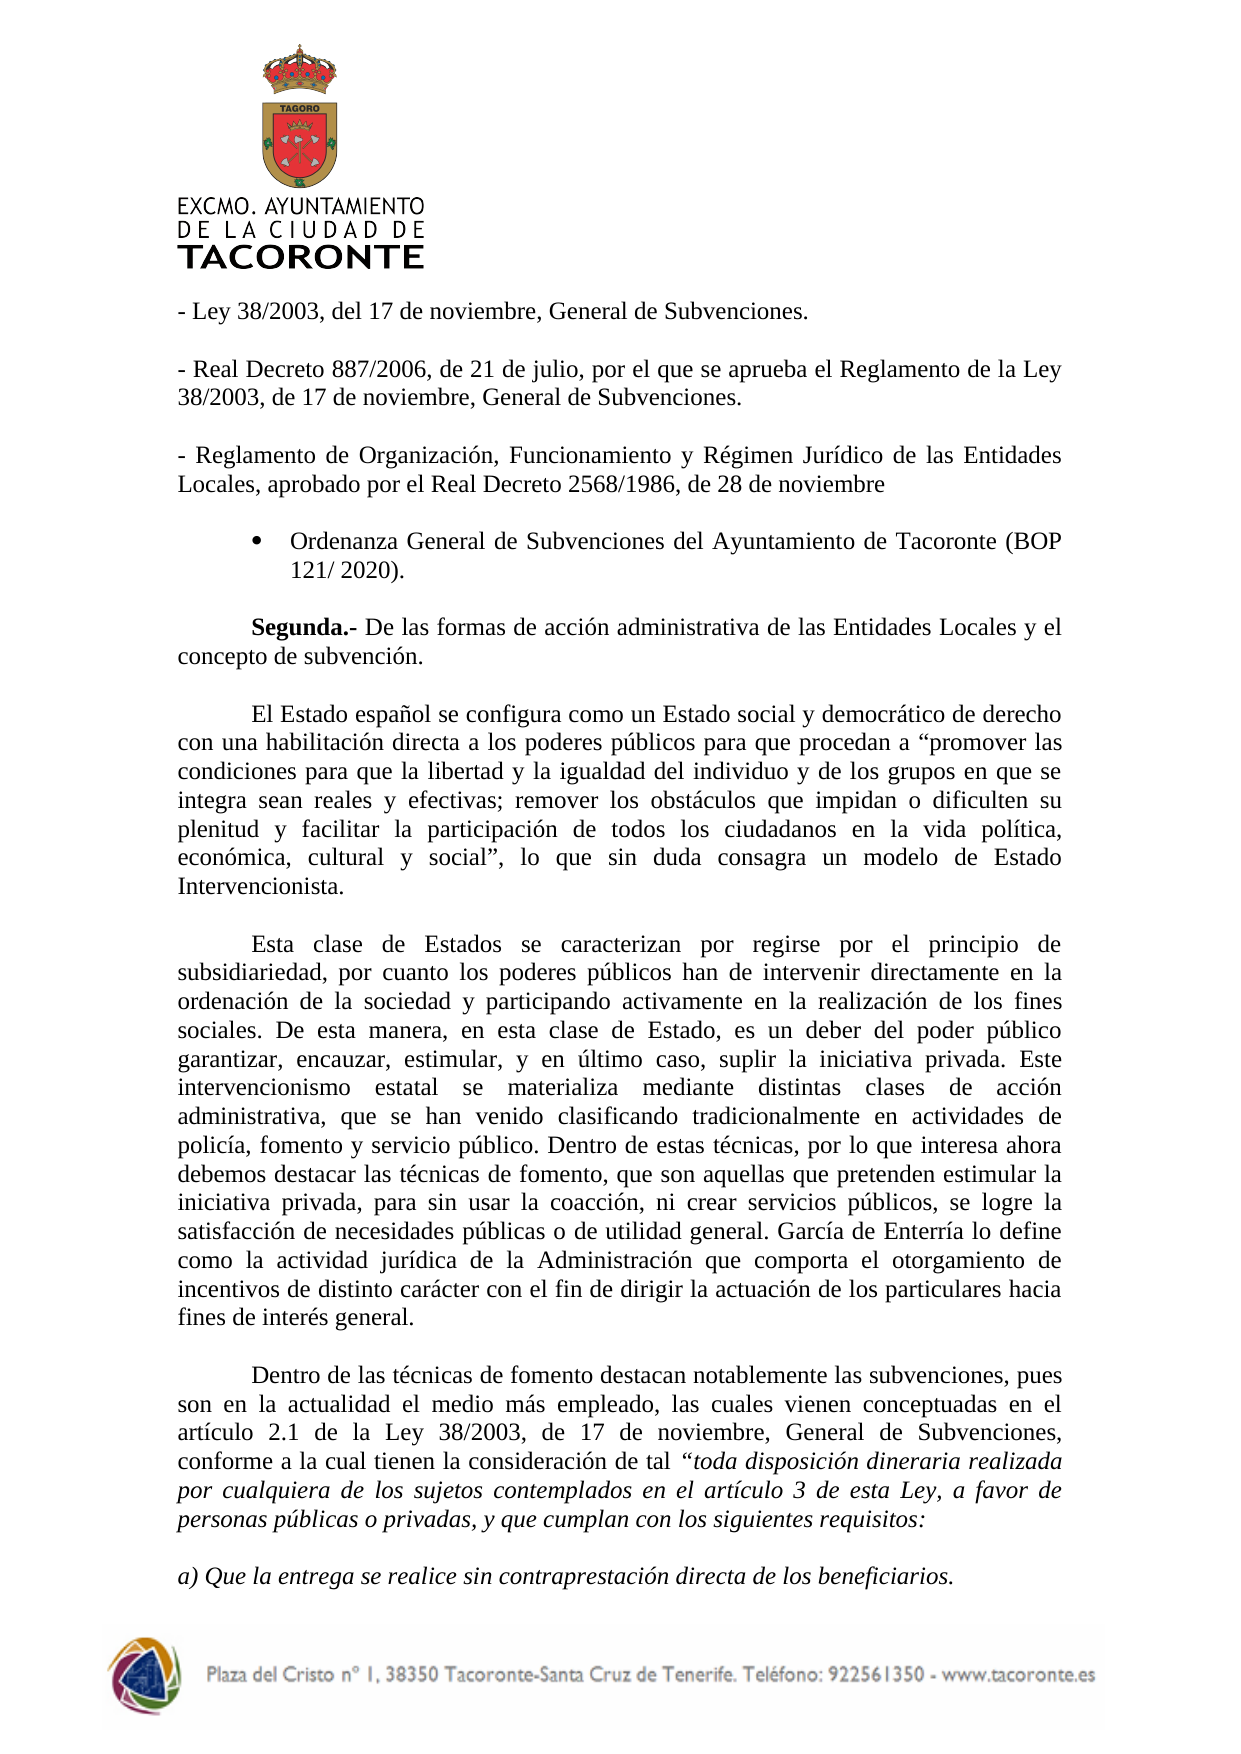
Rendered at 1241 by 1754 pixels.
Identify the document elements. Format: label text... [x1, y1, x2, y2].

text a) Que la entrega se realice sin contraprestación directa de los beneficiarios. [177, 1561, 1063, 1590]
text Dentro de las técnicas de fomento destacan notablemente las subvenciones, pues son en la actualidad el medio más empleado, las cuales vienen conceptuadas en el artículo 2.1 de la Ley 38/2003, de 17 de noviembre, General de Subvenciones, conforme a la cual tienen la consideración de tal “toda disposición dineraria realizada por cualquiera de los sujetos contemplados en el artículo 3 de esta Ley, a favor de personas públicas o privadas, y que cumplan con los siguientes requisitos: [177, 1360, 1063, 1532]
text - Real Decreto 887/2006, de 21 de julio, por el que se aprueba el Reglamento de la Ley 38/2003, de 17 de noviembre, General de Subvenciones. [177, 354, 1063, 411]
picture [177, 44, 424, 269]
text Segunda.- De las formas de acción administrativa de las Entidades Locales y el concepto de subvención. [177, 612, 1063, 670]
picture [101, 1624, 1105, 1730]
list Ordenanza General de Subvenciones del Ayuntamiento de Tacoronte (BOP 121/ 2020). [252, 526, 1063, 584]
text Esta clase de Estados se caracterizan por regirse por el principio de subsidiariedad, por cuanto los poderes públicos han de intervenir directamente en la ordenación de la sociedad y participando activamente en la realización de los fines sociales. De esta manera, en esta clase de Estado, es un deber del poder público garantizar, encauzar, estimular, y en último caso, suplir la iniciativa privada. Este intervencionismo estatal se materializa mediante distintas clases de acción administrativa, que se han venido clasificando tradicionalmente en actividades de policía, fomento y servicio público. Dentro de estas técnicas, por lo que interesa ahora debemos destacar las técnicas de fomento, que son aquellas que pretenden estimular la iniciativa privada, para sin usar la coacción, ni crear servicios públicos, se logre la satisfacción de necesidades públicas o de utilidad general. García de Enterría lo define como la actividad jurídica de la Administración que comporta el otorgamiento de incentivos de distinto carácter con el fin de dirigir la actuación de los particulares hacia fines de interés general. [177, 929, 1063, 1331]
text El Estado español se configura como un Estado social y democrático de derecho con una habilitación directa a los poderes públicos para que procedan a “promover las condiciones para que la libertad y la igualdad del individuo y de los grupos en que se integra sean reales y efectivas; remover los obstáculos que impidan o dificulten su plenitud y facilitar la participación de todos los ciudadanos en la vida política, económica, cultural y social”, lo que sin duda consagra un modelo de Estado Intervencionista. [177, 699, 1063, 900]
text - Ley 38/2003, del 17 de noviembre, General de Subvenciones. [177, 296, 1063, 325]
text - Reglamento de Organización, Funcionamiento y Régimen Jurídico de las Entidades Locales, aprobado por el Real Decreto 2568/1986, de 28 de noviembre [177, 440, 1063, 497]
